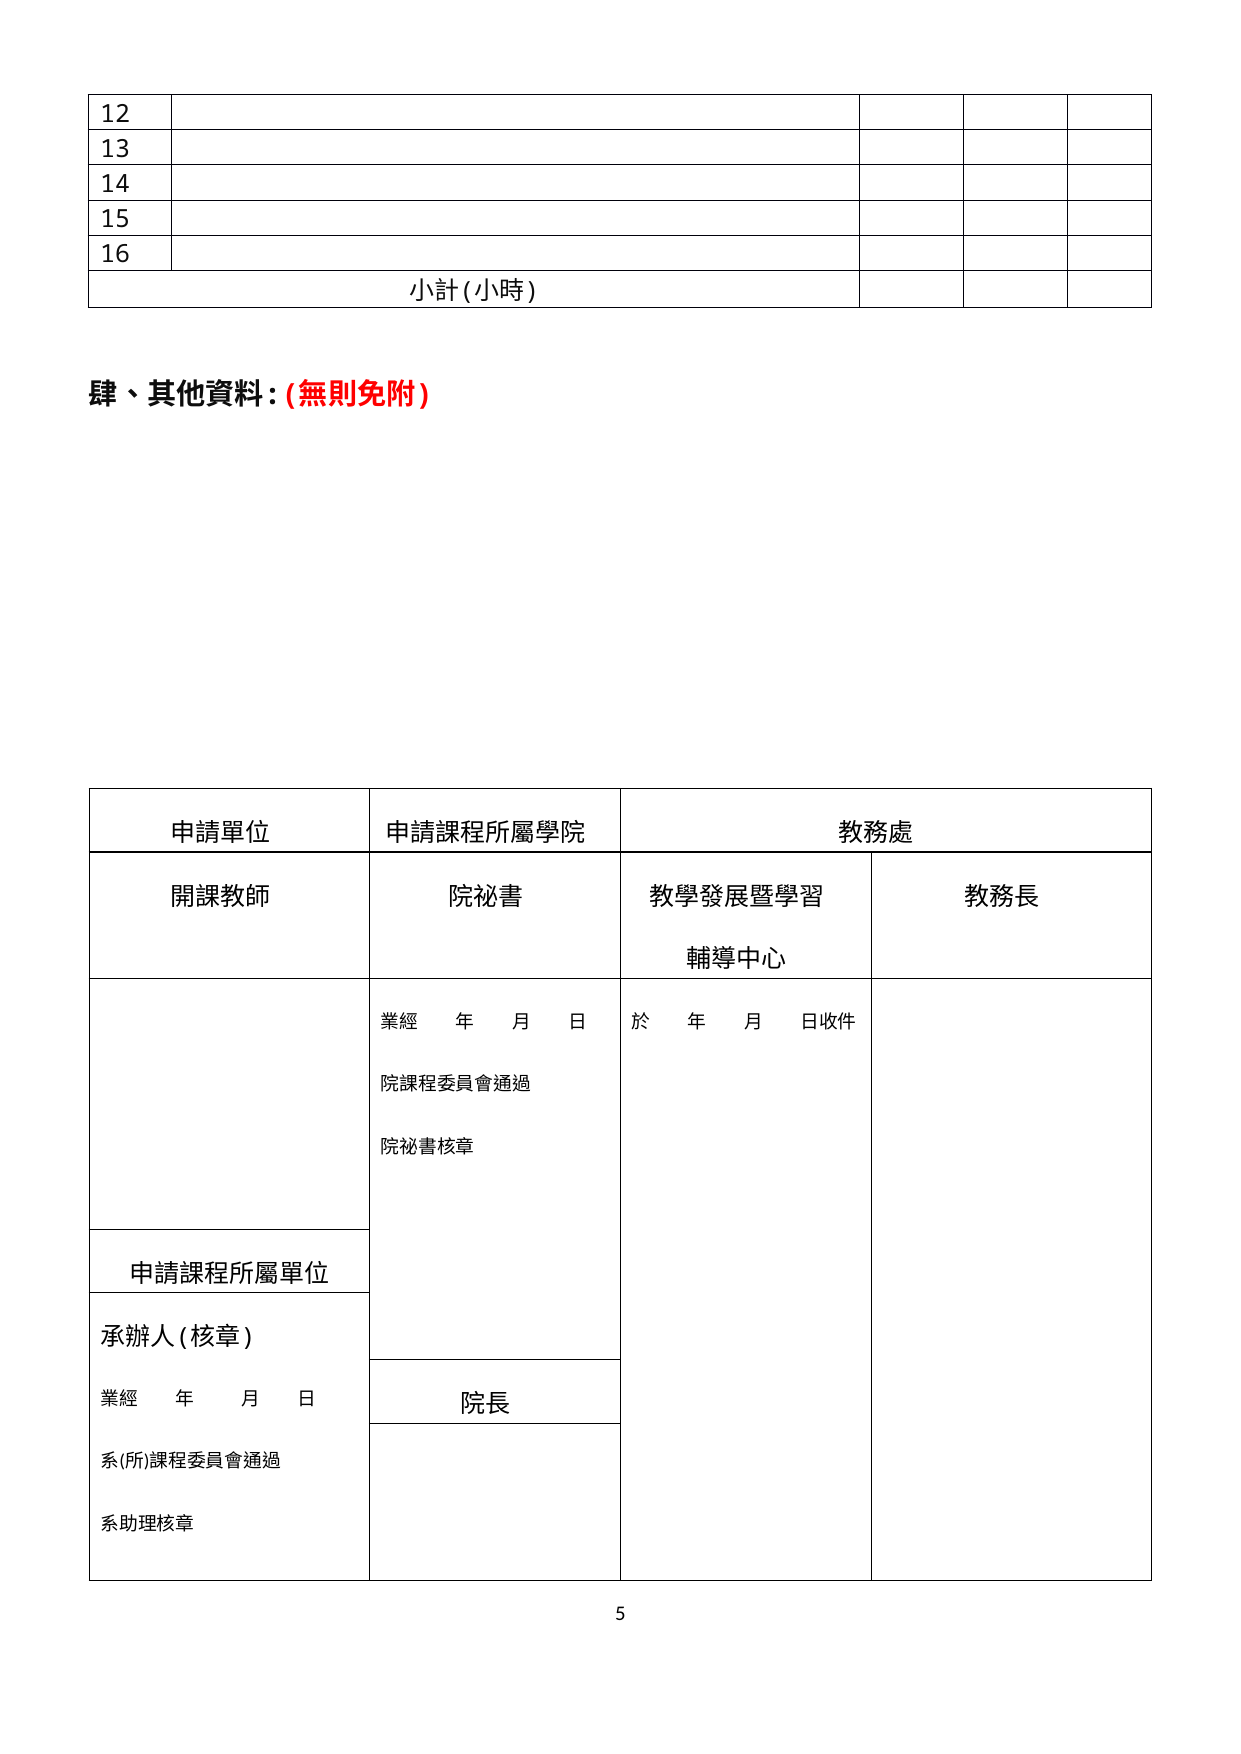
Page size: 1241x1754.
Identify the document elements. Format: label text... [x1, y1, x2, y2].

table_header 申請單位 [90, 789, 369, 851]
table_cell 教務長 [872, 853, 1151, 977]
table_cell 院長 [370, 1360, 620, 1423]
table_cell [370, 1424, 620, 1580]
table_cell [1068, 271, 1151, 307]
table_cell [172, 201, 859, 234]
table_cell 申請課程所屬單位 [90, 1230, 369, 1292]
table_cell [964, 236, 1067, 270]
table_cell [860, 236, 963, 270]
table_cell [964, 130, 1067, 164]
text 肆、其他資料:(無則免附) [89, 371, 1152, 413]
table_cell [964, 165, 1067, 199]
table_header 教務處 [621, 789, 1151, 851]
table_cell [90, 979, 369, 1228]
table_cell [172, 130, 859, 164]
table_cell 13 [89, 130, 171, 164]
table_cell 開課教師 [90, 853, 369, 977]
table_cell [1068, 130, 1151, 164]
table_cell [860, 271, 963, 307]
table_cell 院祕書 [370, 853, 620, 977]
table_cell [1068, 165, 1151, 199]
table_cell [172, 236, 859, 270]
table_cell [860, 95, 963, 129]
table_cell [964, 201, 1067, 234]
table_cell 業經 年 月 日 院課程委員會通過 院祕書核章 [370, 979, 620, 1359]
table_cell 承辦人(核章) 業經 年 月 日 系(所)課程委員會通過 系助理核章 [90, 1293, 369, 1580]
table_header 申請課程所屬學院 [370, 789, 620, 851]
table_cell [1068, 236, 1151, 270]
table_cell 12 [89, 95, 171, 129]
table_cell 14 [89, 165, 171, 199]
table_cell 於 年 月 日收件 [621, 979, 871, 1580]
table_cell [1068, 95, 1151, 129]
table_cell [964, 271, 1067, 307]
table_cell [860, 165, 963, 199]
table_cell [172, 95, 859, 129]
table_cell 16 [89, 236, 171, 270]
table_cell [860, 130, 963, 164]
table_cell 15 [89, 201, 171, 234]
table_cell [872, 979, 1151, 1580]
table_cell [860, 201, 963, 234]
table_cell [964, 95, 1067, 129]
table_cell 教學發展暨學習 輔導中心 [621, 853, 871, 977]
table_cell [172, 165, 859, 199]
table_cell 小計(小時) [89, 271, 859, 307]
table_cell [1068, 201, 1151, 234]
